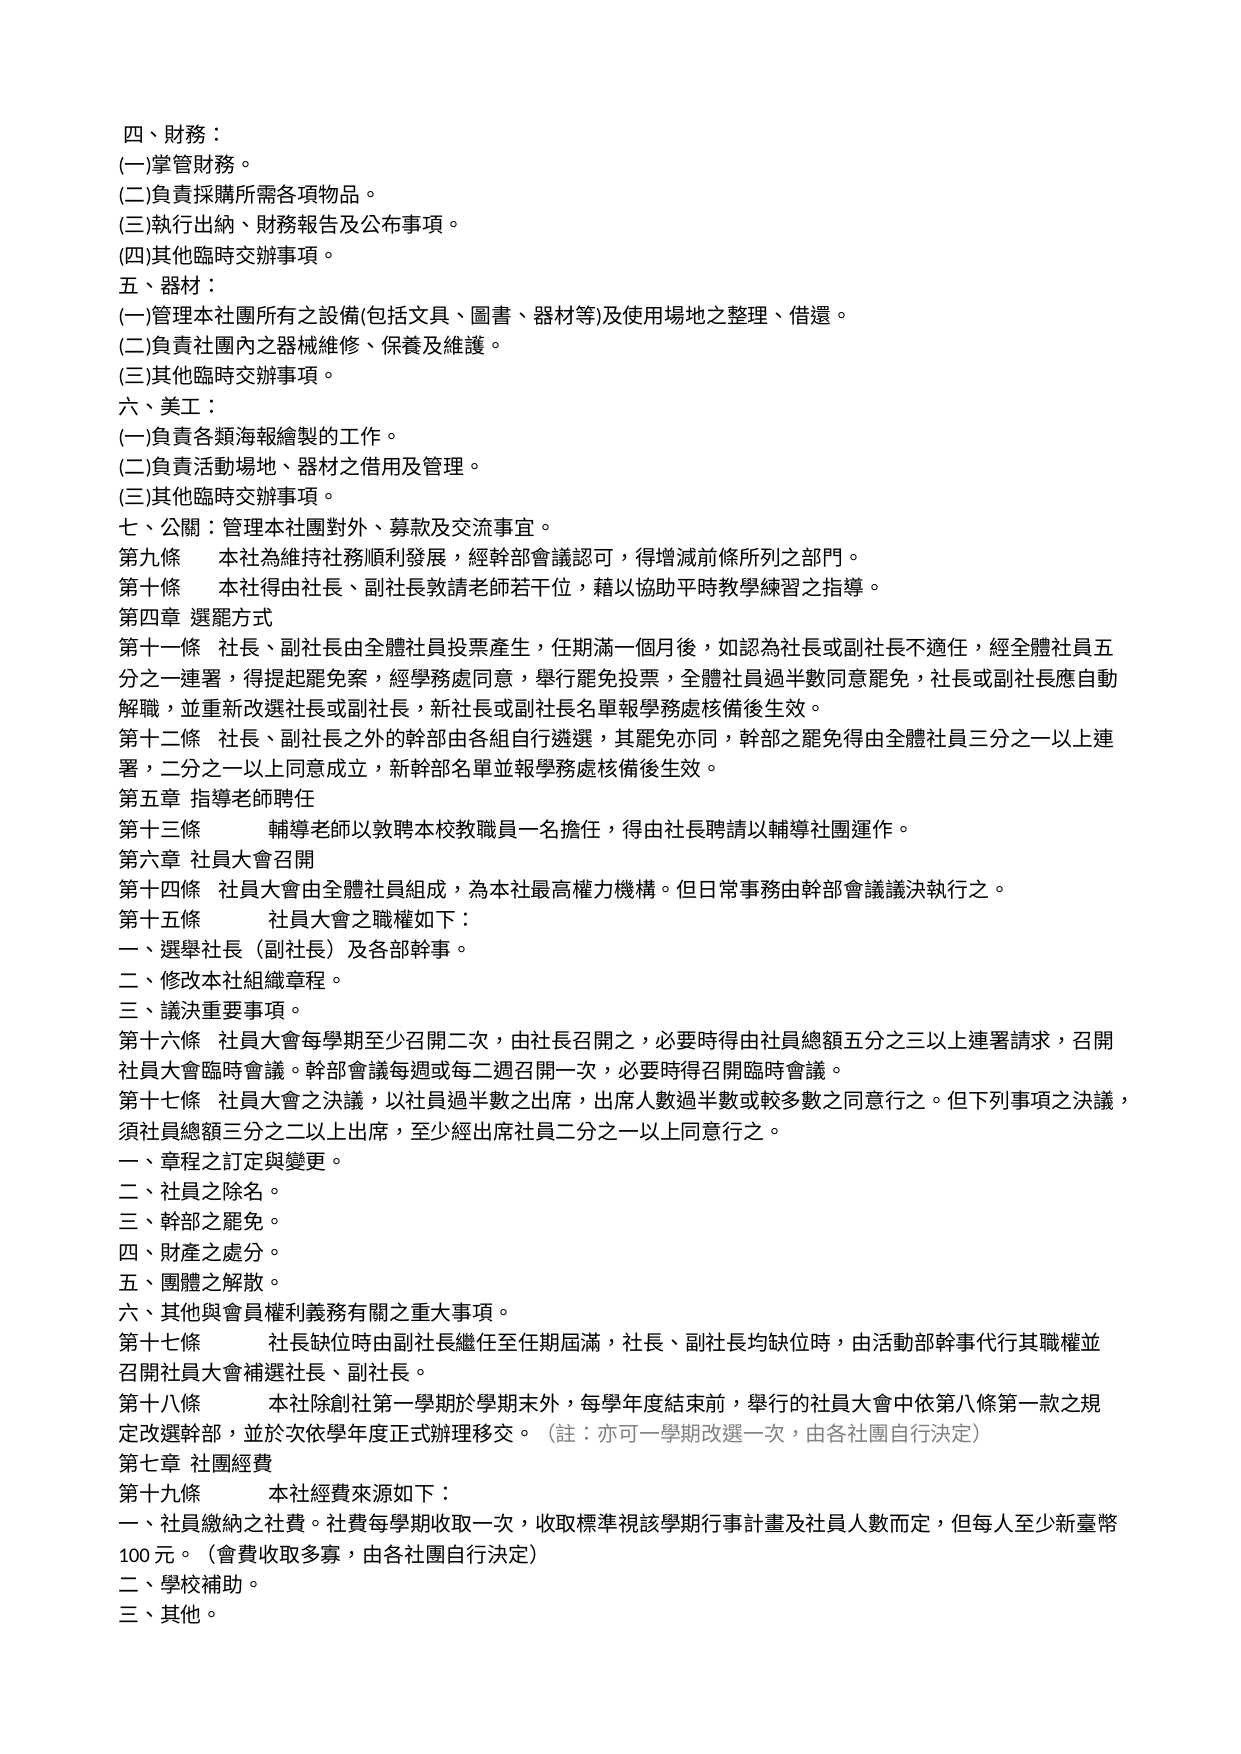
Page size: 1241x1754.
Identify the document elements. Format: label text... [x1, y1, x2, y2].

text 第十條 本社得由社長、副社長敦請老師若干位，藉以協助平時教學練習之指導。 [118, 571, 1122, 601]
text 六、其他與會員權利義務有關之重大事項。 [118, 1296, 1122, 1326]
text 一、章程之訂定與變更。 [118, 1145, 1122, 1175]
text 一、選舉社長（副社長）及各部幹事。 [118, 934, 1122, 964]
text (一)管理本社團所有之設備(包括文具、圖書、器材等)及使用場地之整理、借還。 [118, 299, 1122, 329]
text 二、修改本社組織章程。 [118, 964, 1122, 994]
text (三)其他臨時交辦事項。 [118, 481, 1122, 511]
text 第七章 社團經費 [118, 1447, 1122, 1477]
text (一)掌管財務。 [118, 148, 1122, 178]
text 五、團體之解散。 [118, 1266, 1122, 1296]
text 六、美工： [118, 390, 1122, 420]
text 二、社員之除名。 [118, 1175, 1122, 1206]
text 第十四條 社員大會由全體社員組成，為本社最高權力機構。但日常事務由幹部會議議決執行之。 [118, 873, 1122, 903]
text (三)執行出納、財務報告及公布事項。 [118, 209, 1122, 239]
text 第十九條 本社經費來源如下： [118, 1477, 1122, 1508]
text 四、財產之處分。 [118, 1236, 1122, 1266]
text (二)負責活動場地、器材之借用及管理。 [118, 450, 1122, 481]
text 第十三條 輔導老師以敦聘本校教職員一名擔任，得由社長聘請以輔導社團運作。 [118, 813, 1122, 843]
text (四)其他臨時交辦事項。 [118, 239, 1122, 269]
text 二、學校補助。 [118, 1568, 1122, 1598]
text 七、公關：管理本社團對外、募款及交流事宜。 [118, 511, 1122, 541]
text 第四章 選罷方式 [118, 601, 1122, 632]
text 三、其他。 [118, 1598, 1122, 1628]
text 第五章 指導老師聘任 [118, 783, 1122, 813]
text (一)負責各類海報繪製的工作。 [118, 420, 1122, 450]
text (二)負責採購所需各項物品。 [118, 178, 1122, 209]
text 第十五條 社員大會之職權如下： [118, 903, 1122, 934]
text 一、社員繳納之社費。社費每學期收取一次，收取標準視該學期行事計畫及社員人數而定，但每人至少新臺幣100元。（會費收取多寡，由各社團自行決定） [118, 1508, 1122, 1568]
text 四、財務： [118, 118, 1122, 148]
text 三、幹部之罷免。 [118, 1206, 1122, 1236]
text 第九條 本社為維持社務順利發展，經幹部會議認可，得增減前條所列之部門。 [118, 541, 1122, 571]
text 五、器材： [118, 269, 1122, 299]
text 第十七條 社長缺位時由副社長繼任至任期屆滿，社長、副社長均缺位時，由活動部幹事代行其職權並召開社員大會補選社長、副社長。 [118, 1326, 1122, 1387]
text 第十一條 社長、副社長由全體社員投票產生，任期滿一個月後，如認為社長或副社長不適任，經全體社員五分之一連署，得提起罷免案，經學務處同意，舉行罷免投票，全體社員過半數同意罷免，社長或副社長應自動解職，並重新改選社長或副社長，新社長或副社長名單報學務處核備後生效。 [118, 632, 1122, 722]
text 第十八條 本社除創社第一學期於學期末外，每學年度結束前，舉行的社員大會中依第八條第一款之規定改選幹部，並於次依學年度正式辦理移交。（註：亦可一學期改選一次，由各社團自行決定） [118, 1387, 1122, 1447]
text 第十七條 社員大會之決議，以社員過半數之出席，出席人數過半數或較多數之同意行之。但下列事項之決議，須社員總額三分之二以上出席，至少經出席社員二分之一以上同意行之。 [118, 1085, 1122, 1145]
text 第六章 社員大會召開 [118, 843, 1122, 873]
text (三)其他臨時交辦事項。 [118, 360, 1122, 390]
text 第十六條 社員大會每學期至少召開二次，由社長召開之，必要時得由社員總額五分之三以上連署請求，召開社員大會臨時會議。幹部會議每週或每二週召開一次，必要時得召開臨時會議。 [118, 1024, 1122, 1085]
text 三、議決重要事項。 [118, 994, 1122, 1024]
text (二)負責社團內之器械維修、保養及維護。 [118, 329, 1122, 360]
text 第十二條 社長、副社長之外的幹部由各組自行遴選，其罷免亦同，幹部之罷免得由全體社員三分之一以上連署，二分之一以上同意成立，新幹部名單並報學務處核備後生效。 [118, 722, 1122, 783]
